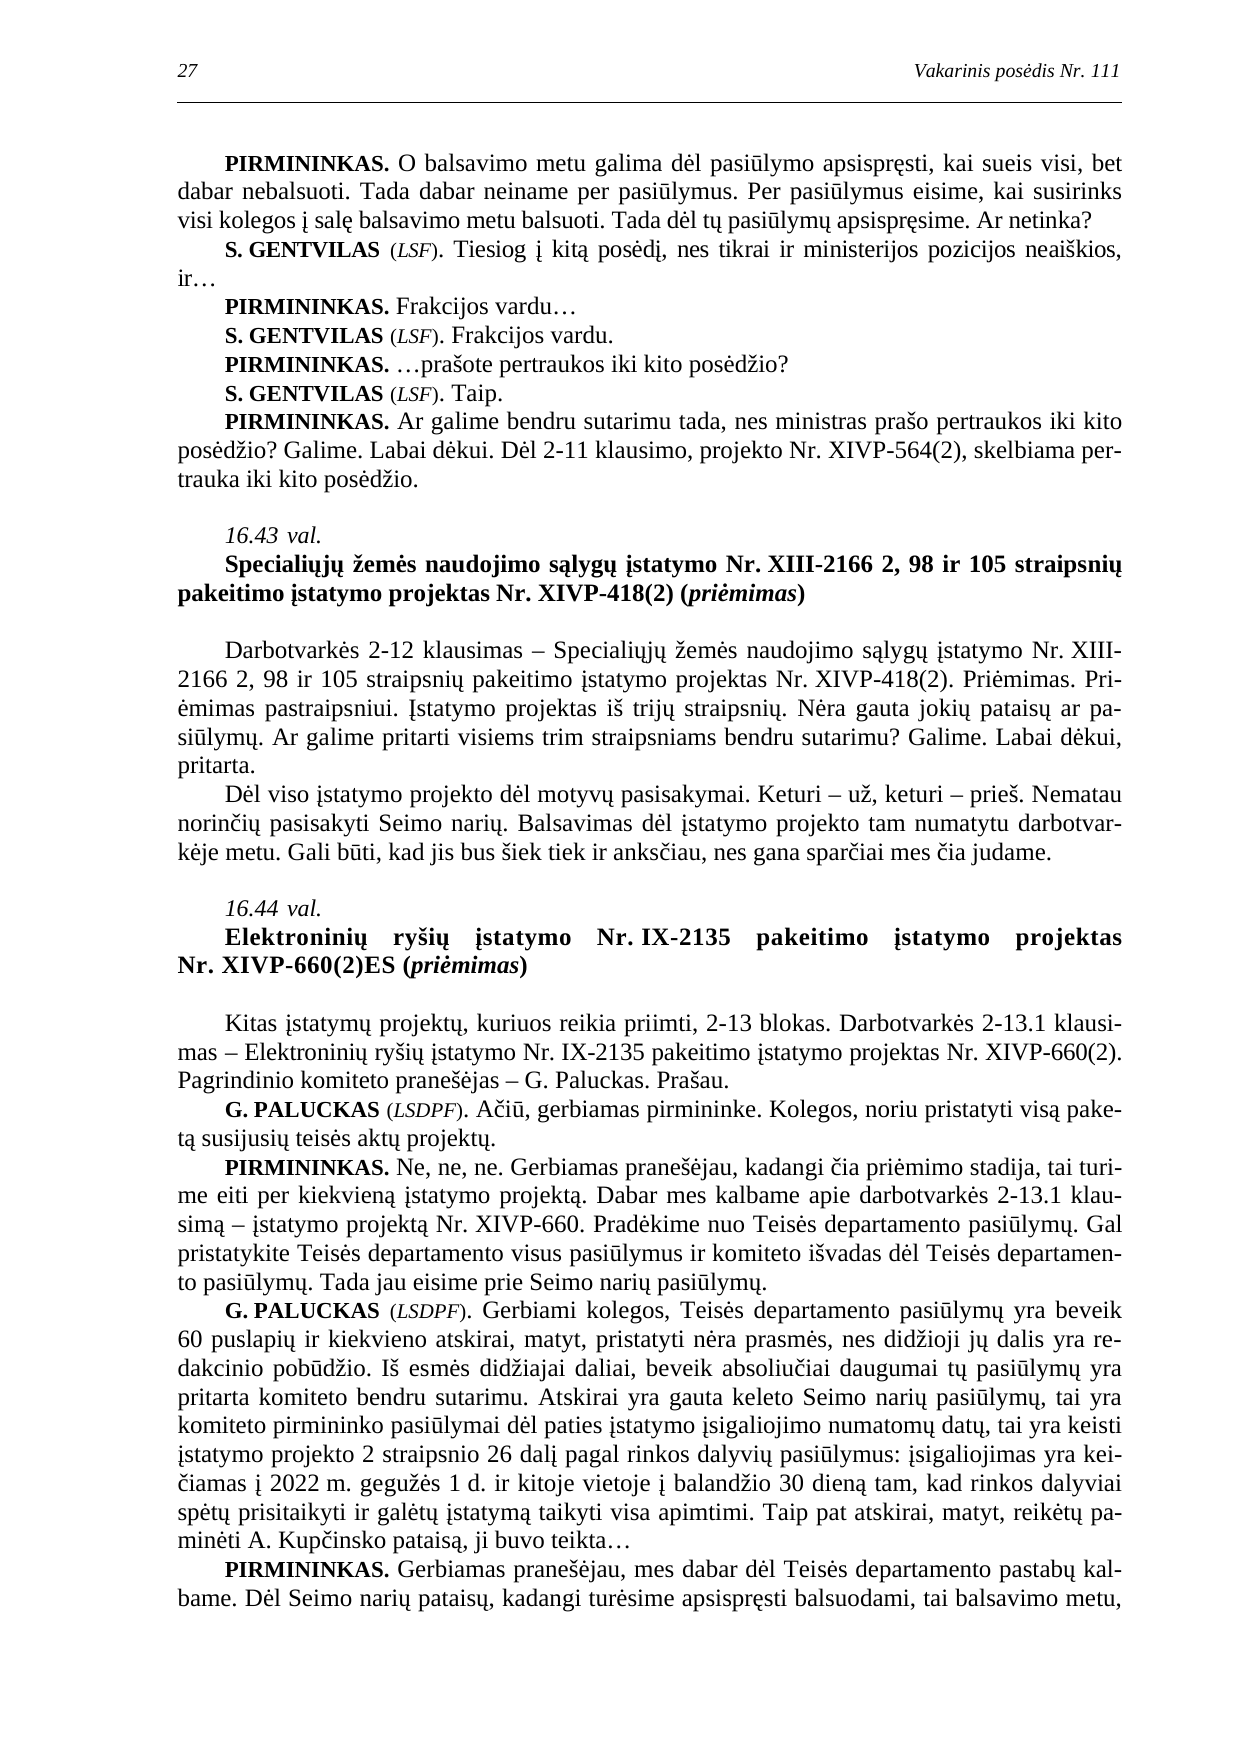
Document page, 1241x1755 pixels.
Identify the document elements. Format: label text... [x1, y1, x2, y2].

text PIRMININKAS. O bal­sa­vi­mo me­tu ga­li­ma dėl pa­siū­ly­mo ap­si­spręs­ti, kai su­eis vi­si, bet da­bar ne­bal­suo­ti. Ta­da da­bar ne­ina­me per pa­siū­ly­mus. Per pa­siū­ly­mus ei­si­me, kai su­si­rinks vi­si ko­le­gos į sa­lę bal­sa­vi­mo me­tu bal­suoti. Ta­da dėl tų pa­siū­ly­mų ap­si­sprę­si­me. Ar ne­tin­ka? [177, 148, 1122, 234]
text S. GENTVILAS (LSF). Tie­siog į ki­tą po­sė­dį, nes tik­rai ir mi­nis­te­ri­jos po­zi­ci­jos ne­aiš­kios, ir… [177, 234, 1122, 291]
text PIRMININKAS. …pra­šo­te per­trau­kos iki ki­to po­sė­džio? [177, 349, 1122, 378]
text S. GENTVILAS (LSF). Taip. [177, 378, 1122, 406]
text S. GENTVILAS (LSF). Frak­ci­jos var­du. [177, 320, 1122, 349]
text Spe­cia­lių­jų že­mės nau­do­ji­mo są­ly­gų įsta­ty­mo Nr. XIII-2166 2, 98 ir 105 straips­nių pa­kei­ti­mo įsta­ty­mo pro­jek­tas Nr. XIVP-418(2) (pri­ėmi­mas) [177, 549, 1122, 607]
text Dar­bo­tvarkės 2-12 klau­si­mas – Spe­cia­lių­jų že­mės nau­do­ji­mo są­ly­gų įsta­ty­mo Nr. XIII-2166 2, 98 ir 105 straips­nių pa­kei­ti­mo įsta­ty­mo pro­jek­tas Nr. XIVP-418(2). Pri­ėmi­mas. Pri­ėmi­mas pa­straips­niui. Įsta­ty­mo pro­jek­tas iš tri­jų straips­nių. Nė­ra gau­ta jo­kių pa­tai­sų ar pa­siūly­mų. Ar ga­li­me pri­tar­ti vi­siems trim straips­niams ben­dru su­ta­ri­mu? Ga­li­me. La­bai dė­kui, pri­tar­ta. [177, 635, 1122, 779]
text G. PALUCKAS (LSDPF). Ger­bia­mi ko­le­gos, Tei­sės de­par­ta­men­to pa­siū­ly­mų yra be­veik 60 pus­la­pių ir kiek­vie­no at­ski­rai, ma­tyt, pri­sta­ty­ti nė­ra pras­mės, nes di­džio­ji jų da­lis yra re­dak­ci­nio po­bū­džio. Iš es­mės di­džia­jai da­liai, be­veik ab­so­liu­čiai dau­gu­mai tų pa­siū­ly­mų yra pri­tar­ta ko­mi­te­to ben­dru su­ta­ri­mu. At­ski­rai yra gau­ta ke­le­to Sei­mo na­rių pa­siū­ly­mų, tai yra ko­mi­te­to pir­mi­nin­ko pa­siū­ly­mai dėl pa­ties įsta­ty­mo įsi­ga­lio­ji­mo nu­ma­to­mų da­tų, tai yra keis­ti įsta­ty­mo pro­jek­to 2 straips­nio 26 da­lį pa­gal rin­kos da­ly­vių pa­siū­ly­mus: įsi­ga­lio­ji­mas yra kei­čia­mas į 2022 m. ge­gu­žės 1 d. ir ki­to­je vie­to­je į ba­lan­džio 30 die­ną tam, kad rin­kos da­ly­viai spė­tų pri­si­tai­ky­ti ir ga­lė­tų įsta­ty­mą tai­ky­ti vi­sa ap­im­ti­mi. Taip pat at­ski­rai, ma­tyt, rei­kė­tų pa­mi­nė­ti A. Kup­čins­ko pa­tai­są, ji bu­vo teik­ta… [177, 1295, 1122, 1554]
text Ki­tas įsta­ty­mų pro­jek­tų, ku­riuos rei­kia pri­im­ti, 2-13 blo­kas. Dar­bo­tvarkės 2-13.1 klau­si­mas – Elek­tro­ni­nių ry­šių įsta­ty­mo Nr. IX-2135 pa­kei­ti­mo įsta­ty­mo pro­jek­tas Nr. XIVP-660(2). Pa­grin­di­nio ko­mi­te­to pra­ne­šė­jas – G. Pa­luc­kas. Pra­šau. [177, 1008, 1122, 1094]
text 16.44 val. [224, 894, 1122, 922]
text Elek­tro­ni­nių ry­šių įsta­ty­mo Nr. IX-2135 pa­kei­ti­mo įsta­ty­mo pro­jek­tas Nr. XIVP-660(2)ES (pri­ėmi­mas) [177, 922, 1122, 979]
text PIRMININKAS. Frak­ci­jos var­du… [177, 291, 1122, 320]
text Dėl vi­so įsta­ty­mo pro­jek­to dėl mo­ty­vų pa­si­sa­ky­mai. Ke­tu­ri – už, ke­tu­ri – prieš. Ne­ma­tau no­rin­čių pa­si­sa­ky­ti Sei­mo na­rių. Bal­sa­vi­mas dėl įsta­ty­mo pro­jek­to tam nu­ma­ty­tu dar­bo­tvar­kėje me­tu. Ga­li bū­ti, kad jis bus šiek tiek ir anks­čiau, nes ga­na spar­čiai mes čia ju­da­me. [177, 779, 1122, 865]
text G. PALUCKAS (LSDPF). Ačiū, ger­bia­mas pir­mi­nin­ke. Ko­le­gos, no­riu pri­sta­ty­ti vi­są pa­ke­tą su­si­ju­sių tei­sės ak­tų pro­jek­tų. [177, 1094, 1122, 1152]
text 16.43 val. [224, 521, 1122, 549]
text PIRMININKAS. Ger­bia­mas pra­ne­šė­jau, mes da­bar dėl Tei­sės de­par­ta­men­to pa­sta­bų kal­ba­me. Dėl Sei­mo na­rių pa­tai­sų, ka­dan­gi tu­rė­si­me ap­si­spręs­ti bal­suo­da­mi, tai bal­sa­vi­mo me­tu, [177, 1554, 1122, 1612]
text PIRMININKAS. Ne, ne, ne. Ger­bia­mas pra­ne­šė­jau, ka­dan­gi čia pri­ėmi­mo sta­di­ja, tai tu­ri­me ei­ti per kiek­vie­ną įsta­ty­mo pro­jek­tą. Da­bar mes kal­ba­me apie dar­bo­tvarkės 2-13.1 klau­simą – įsta­ty­mo pro­jek­tą Nr. XIVP-660. Pra­dė­ki­me nuo Tei­sės de­par­ta­men­to pa­siū­ly­mų. Gal pri­sta­ty­ki­te Tei­sės de­par­ta­men­to vi­sus pa­siū­ly­mus ir ko­mi­te­to iš­va­das dėl Tei­sės de­par­ta­men­to pa­siū­ly­mų. Ta­da jau ei­si­me prie Sei­mo na­rių pa­siū­ly­mų. [177, 1152, 1122, 1295]
text PIRMININKAS. Ar ga­li­me ben­dru su­ta­ri­mu ta­da, nes mi­nist­ras pra­šo per­trau­kos iki ki­to po­sė­džio? Ga­li­me. La­bai dė­kui. Dėl 2-11 klau­si­mo, pro­jek­to Nr. XIVP-564(2), skel­bia­ma per­trau­ka iki ki­to po­sė­džio. [177, 406, 1122, 493]
